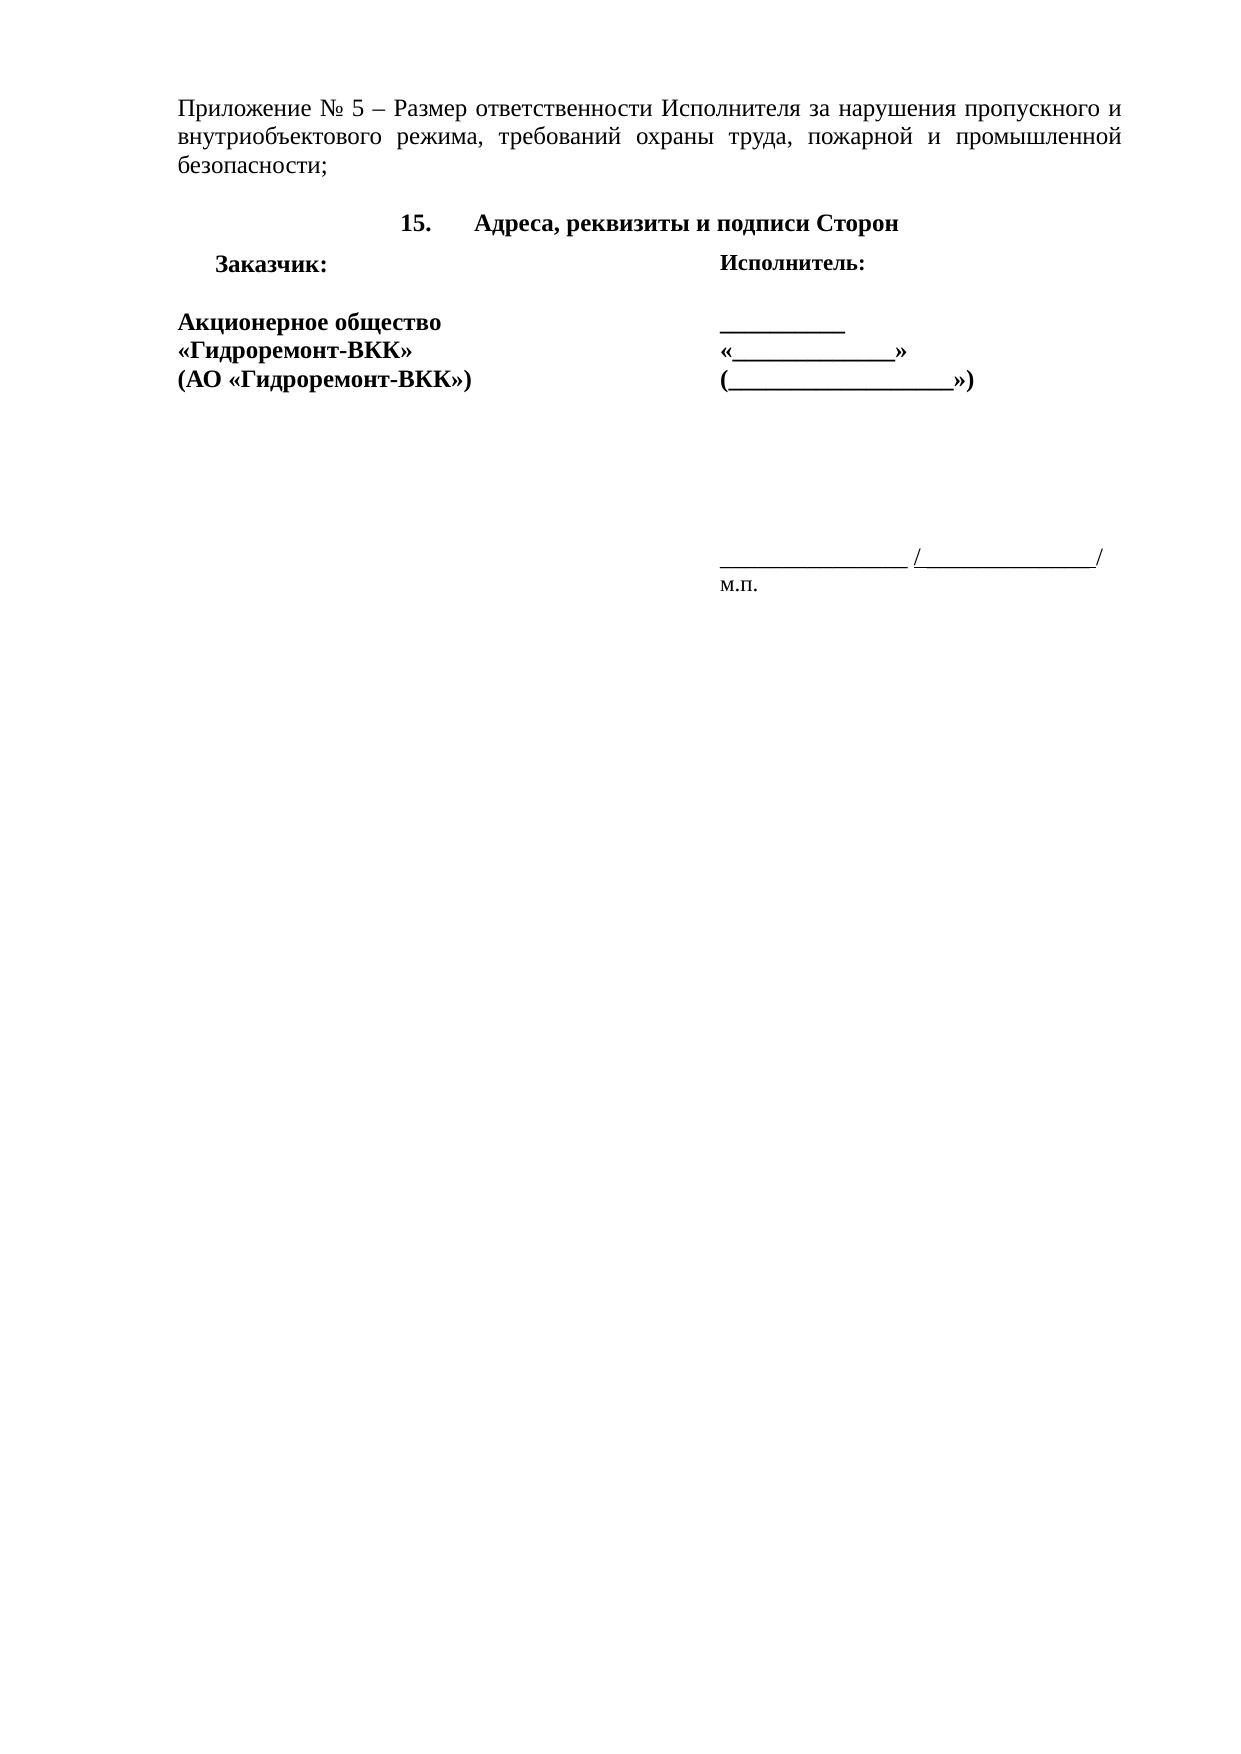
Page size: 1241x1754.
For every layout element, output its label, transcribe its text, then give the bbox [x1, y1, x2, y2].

table_cell [166, 455, 709, 597]
table_cell _______________ / _____________ / м.п. [709, 455, 1192, 597]
list Адреса, реквизиты и подписи Сторон [177, 208, 1122, 237]
table_cell Акционерное общество «Гидроремонт-ВКК» (АО «Гидроремонт-ВКК») [166, 307, 709, 422]
table_cell __________ «_____________» (__________________») [709, 307, 1192, 422]
text Приложение № 5 – Размер ответственности Исполнителя за нарушения пропускного и внутриобъектового режима, требований охраны труда, пожарной и промышленной безопасности; [177, 93, 1122, 179]
table_cell [709, 422, 1192, 455]
table_header Заказчик: [166, 249, 709, 307]
table_header Исполнитель: [709, 249, 1192, 307]
table_cell [166, 422, 709, 455]
